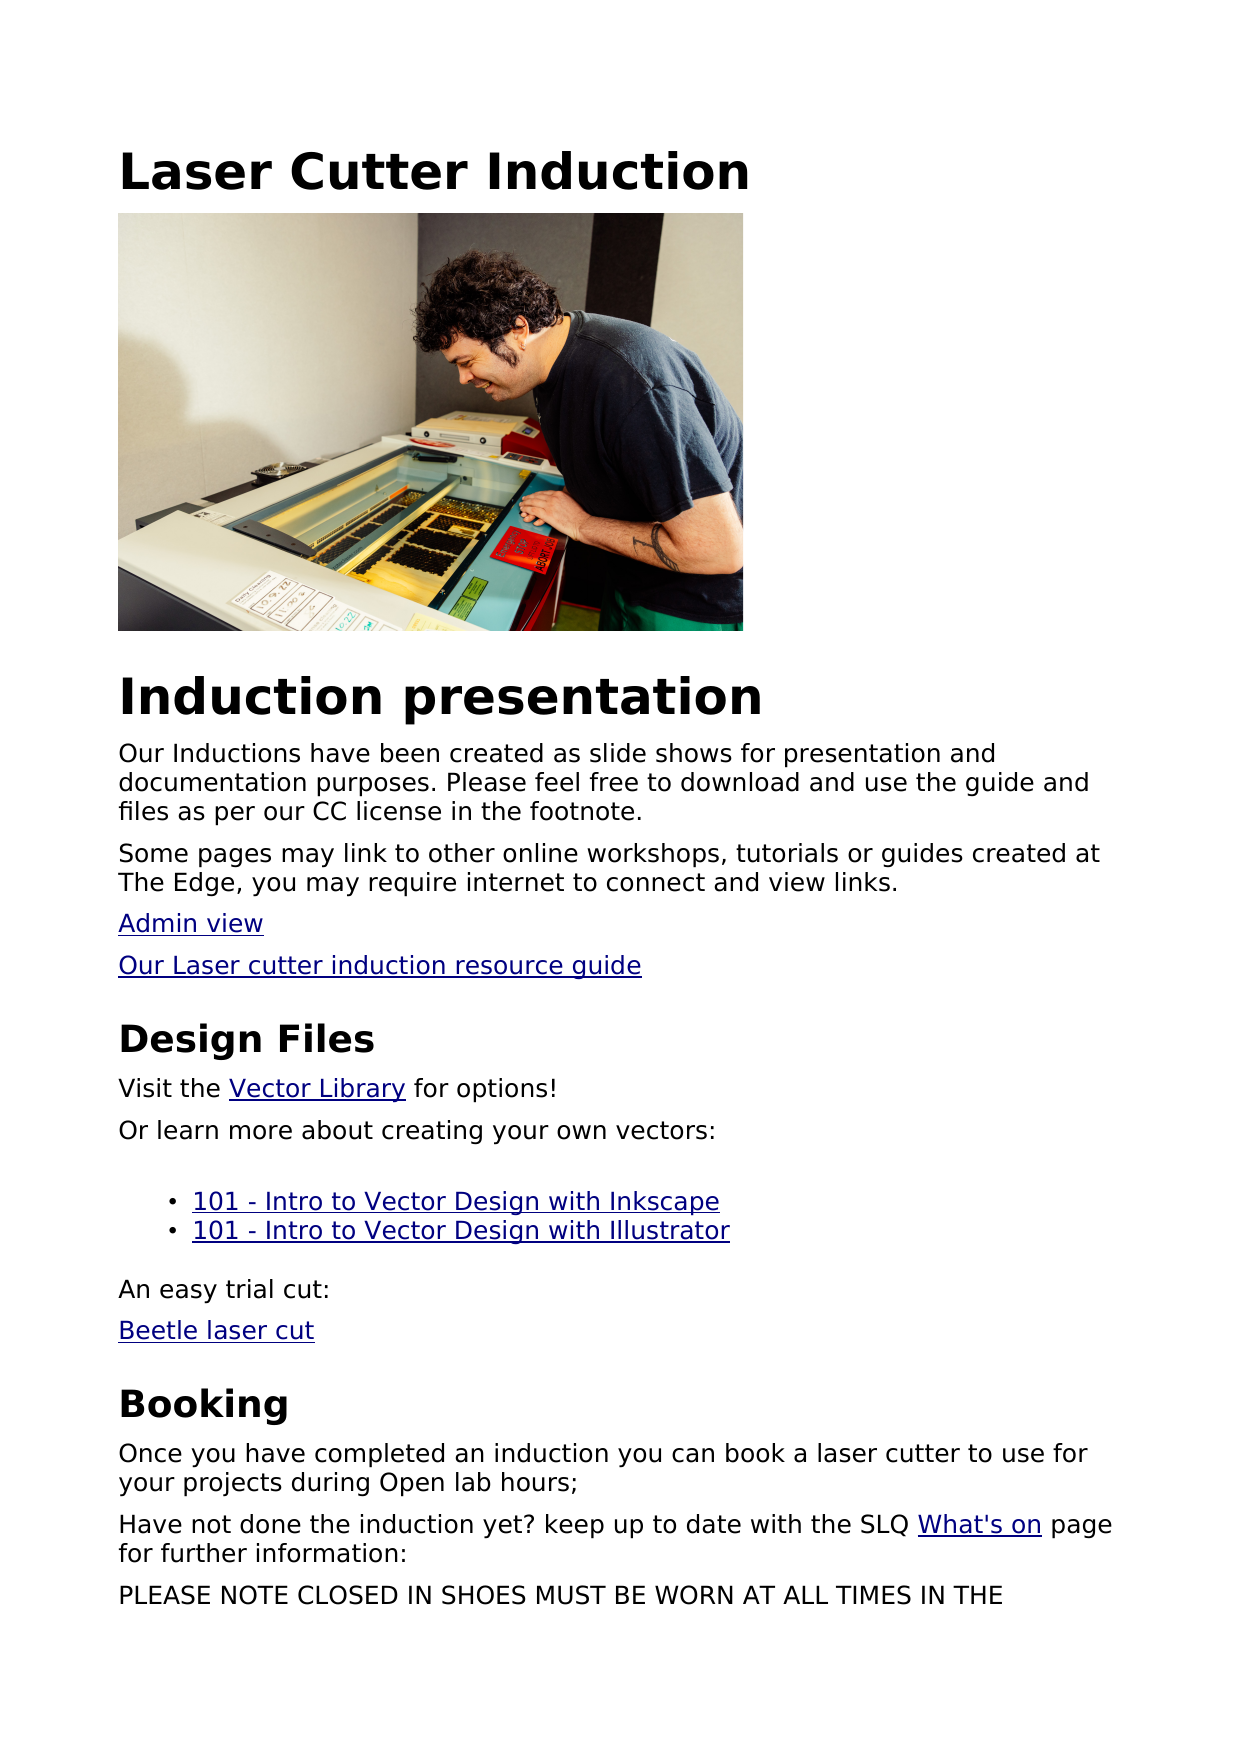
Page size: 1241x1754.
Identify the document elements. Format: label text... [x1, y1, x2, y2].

text Our Laser cutter induction resource guide [118, 951, 1122, 981]
text Or learn more about creating your own vectors: [118, 1116, 1122, 1145]
text Beetle laser cut [118, 1316, 1122, 1346]
text Have not done the induction yet? keep up to date with the SLQ What's on page for further information: [118, 1510, 1122, 1568]
text Our Inductions have been created as slide shows for presentation and documentation purposes. Please feel free to download and use the guide and files as per our CC license in the footnote. [118, 739, 1122, 826]
text Admin view [118, 910, 1122, 939]
subtitle Booking [118, 1383, 1122, 1427]
list 101 - Intro to Vector Design with Inkscape [177, 1187, 1122, 1216]
picture [118, 213, 744, 631]
text Once you have completed an induction you can book a laser cutter to use for your projects during Open lab hours; [118, 1439, 1122, 1498]
subtitle Induction presentation [118, 668, 1122, 726]
text Visit the Vector Library for options! [118, 1074, 1122, 1103]
subtitle Design Files [118, 1018, 1122, 1062]
text Some pages may link to other online workshops, tutorials or guides created at The Edge, you may require internet to connect and view links. [118, 839, 1122, 897]
subtitle Laser Cutter Induction [118, 143, 1122, 201]
list 101 - Intro to Vector Design with Illustrator [177, 1216, 1122, 1245]
text PLEASE NOTE CLOSED IN SHOES MUST BE WORN AT ALL TIMES IN THE [118, 1581, 1122, 1610]
text An easy trial cut: [118, 1275, 1122, 1304]
